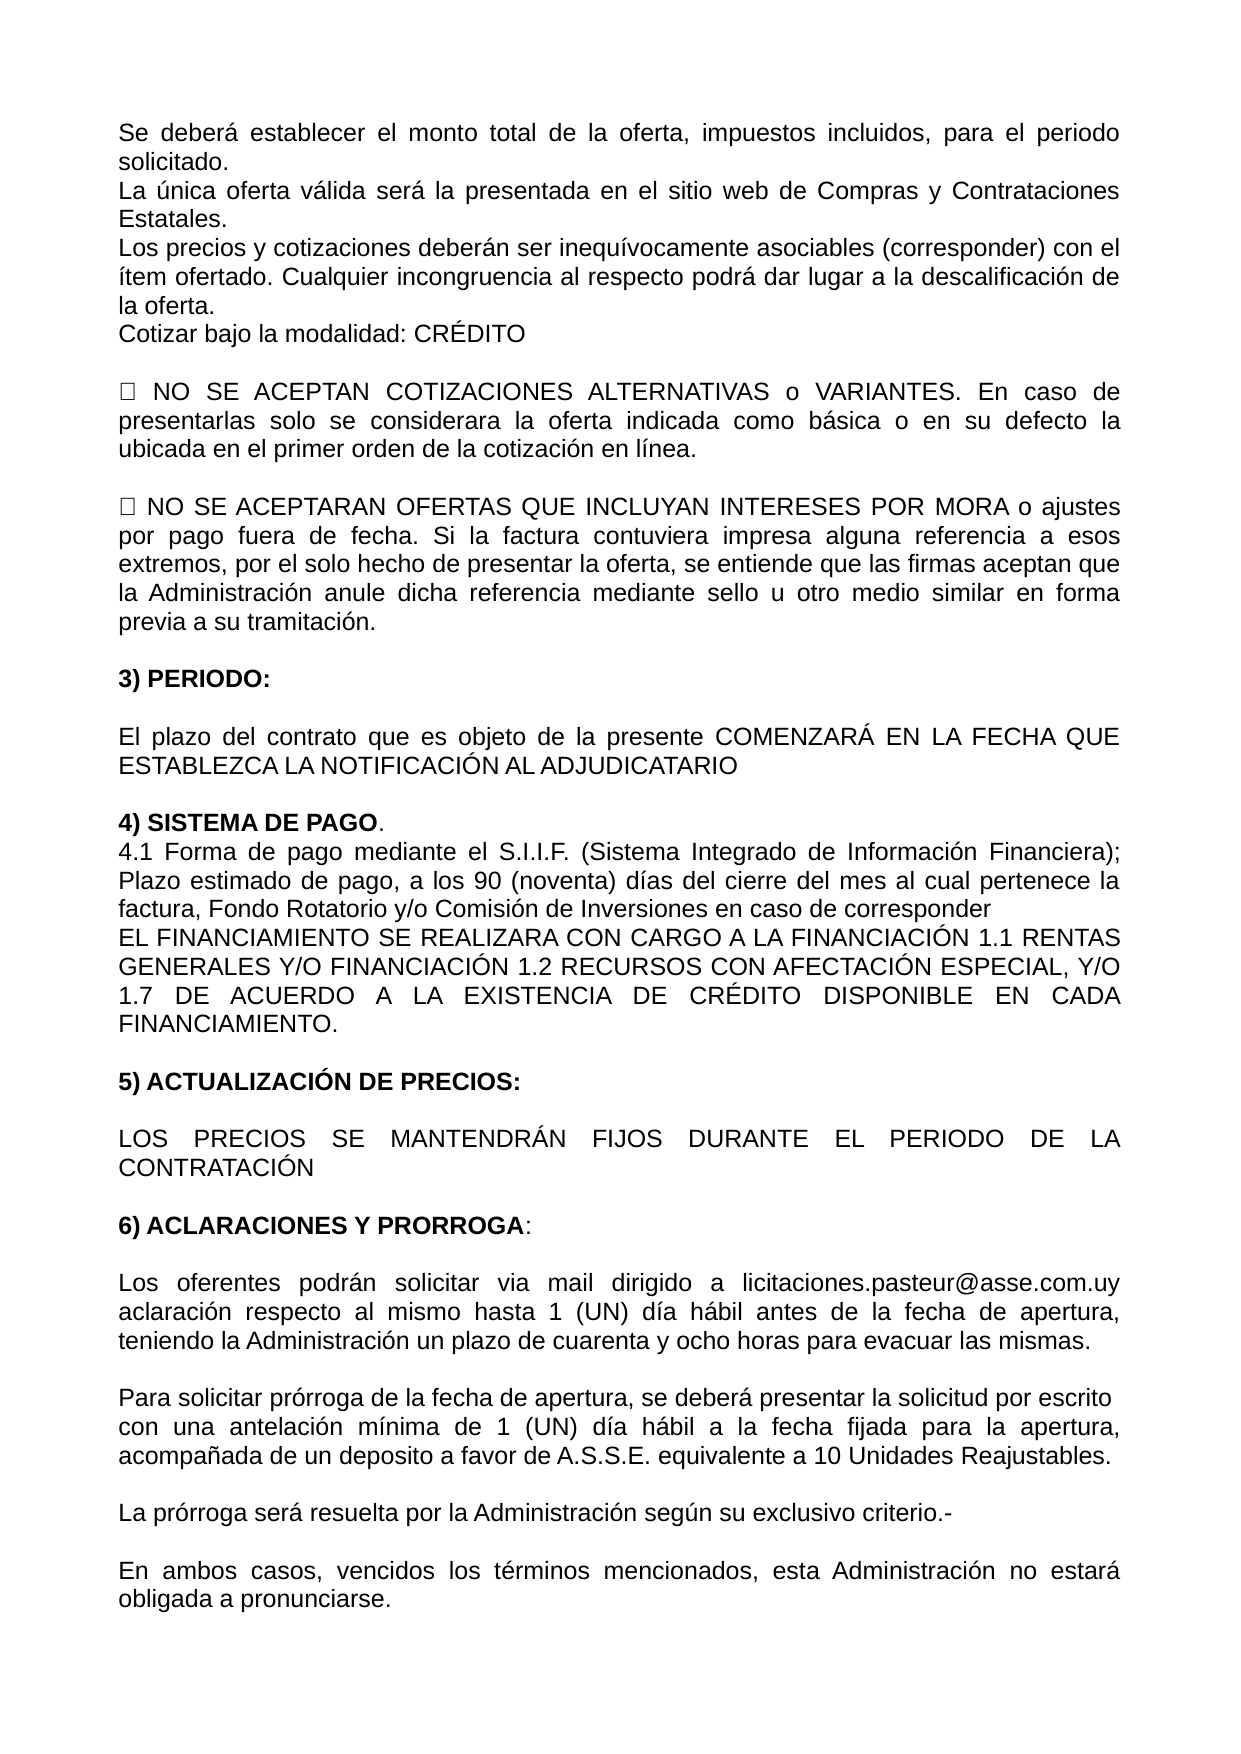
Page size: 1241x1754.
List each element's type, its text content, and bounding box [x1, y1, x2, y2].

text El plazo del contrato que es objeto de la presente COMENZARÁ EN LA FECHA QUE ESTABLEZCA LA NOTIFICACIÓN AL ADJUDICATARIO [118, 722, 1122, 779]
text 3) PERIODO: [118, 664, 1122, 693]
text 6) ACLARACIONES Y PRORROGA: [118, 1211, 1122, 1239]
text  NO SE ACEPTARAN OFERTAS QUE INCLUYAN INTERESES POR MORA o ajustes por pago fuera de fecha. Si la factura contuviera impresa alguna referencia a esos extremos, por el solo hecho de presentar la oferta, se entiende que las firmas aceptan que la Administración anule dicha referencia mediante sello u otro medio similar en forma previa a su tramitación. [118, 492, 1122, 636]
text Los oferentes podrán solicitar via mail dirigido a licitaciones.pasteur@asse.com.uy aclaración respecto al mismo hasta 1 (UN) día hábil antes de la fecha de apertura, teniendo la Administración un plazo de cuarenta y ocho horas para evacuar las mismas. [118, 1268, 1122, 1354]
text Los precios y cotizaciones deberán ser inequívocamente asociables (corresponder) con el ítem ofertado. Cualquier incongruencia al respecto podrá dar lugar a la descalificación de la oferta. [118, 233, 1122, 319]
text 4.1 Forma de pago mediante el S.I.I.F. (Sistema Integrado de Información Financiera); Plazo estimado de pago, a los 90 (noventa) días del cierre del mes al cual pertenece la factura, Fondo Rotatorio y/o Comisión de Inversiones en caso de corresponder [118, 837, 1122, 923]
text LOS PRECIOS SE MANTENDRÁN FIJOS DURANTE EL PERIODO DE LA CONTRATACIÓN [118, 1124, 1122, 1182]
text 5) ACTUALIZACIÓN DE PRECIOS: [118, 1067, 1122, 1096]
text Cotizar bajo la modalidad: CRÉDITO [118, 319, 1122, 348]
text 4) SISTEMA DE PAGO. [118, 808, 1122, 837]
text con una antelación mínima de 1 (UN) día hábil a la fecha fijada para la apertura, acompañada de un deposito a favor de A.S.S.E. equivalente a 10 Unidades Reajustables. [118, 1412, 1122, 1469]
text Para solicitar prórroga de la fecha de apertura, se deberá presentar la solicitud por escrito [118, 1383, 1122, 1412]
text La única oferta válida será la presentada en el sitio web de Compras y Contrataciones Estatales. [118, 176, 1122, 233]
text La prórroga será resuelta por la Administración según su exclusivo criterio.- [118, 1498, 1122, 1527]
text  NO SE ACEPTAN COTIZACIONES ALTERNATIVAS o VARIANTES. En caso de presentarlas solo se considerara la oferta indicada como básica o en su defecto la ubicada en el primer orden de la cotización en línea. [118, 377, 1122, 463]
text Se deberá establecer el monto total de la oferta, impuestos incluidos, para el periodo solicitado. [118, 118, 1122, 176]
text En ambos casos, vencidos los términos mencionados, esta Administración no estará obligada a pronunciarse. [118, 1556, 1122, 1613]
text EL FINANCIAMIENTO SE REALIZARA CON CARGO A LA FINANCIACIÓN 1.1 RENTAS GENERALES Y/O FINANCIACIÓN 1.2 RECURSOS CON AFECTACIÓN ESPECIAL, Y/O 1.7 DE ACUERDO A LA EXISTENCIA DE CRÉDITO DISPONIBLE EN CADA FINANCIAMIENTO. [118, 923, 1122, 1038]
